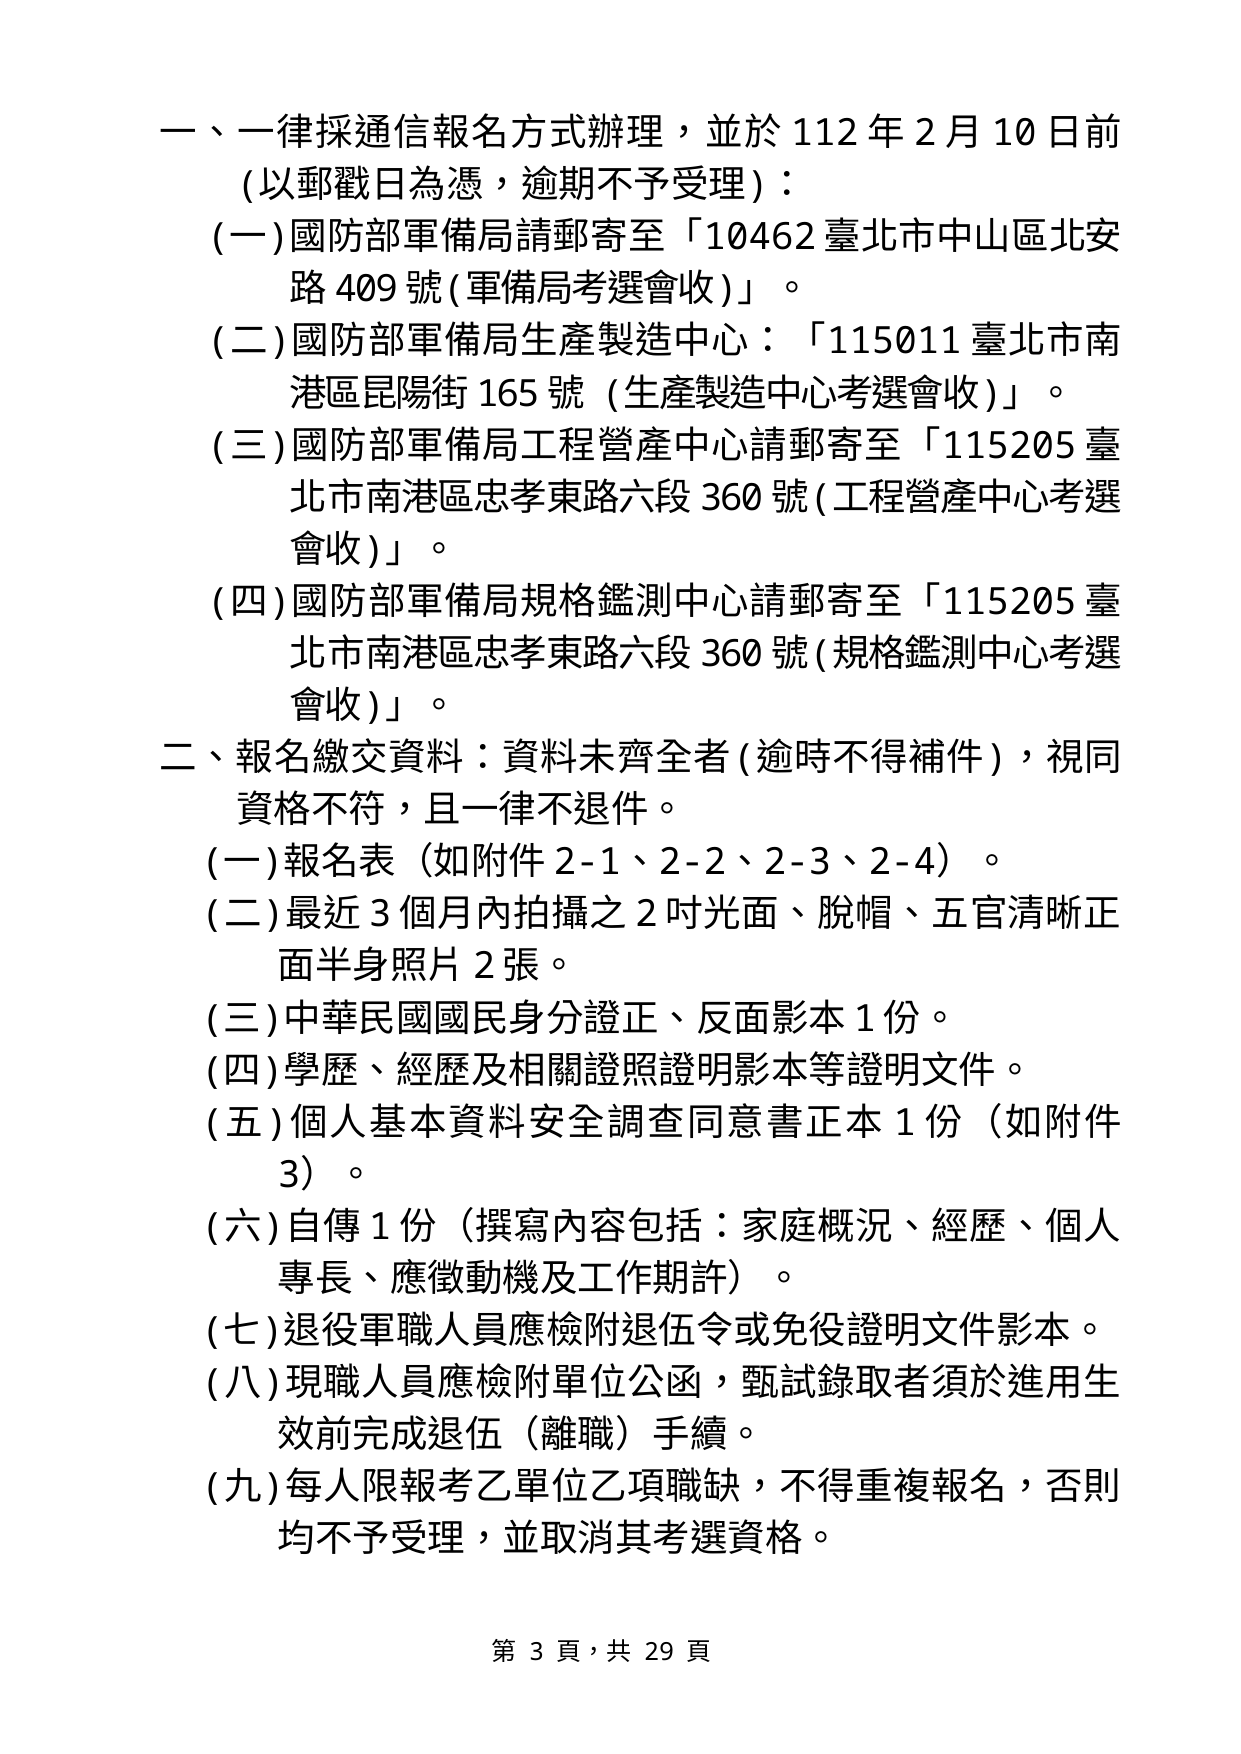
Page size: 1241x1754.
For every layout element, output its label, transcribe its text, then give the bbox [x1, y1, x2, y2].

text 一、一律採通信報名方式辦理，並於112年2月10日前(以郵戳日為憑，逾期不予受理)： [159, 104, 1122, 208]
text 二、報名繳交資料：資料未齊全者(逾時不得補件)，視同資格不符，且一律不退件。 [159, 729, 1122, 833]
text (二)最近3個月內拍攝之2吋光面、脫帽、五官清晰正面半身照片2張。 [201, 885, 1122, 989]
text (九)每人限報考乙單位乙項職缺，不得重複報名，否則均不予受理，並取消其考選資格。 [201, 1458, 1122, 1562]
text (八)現職人員應檢附單位公函，甄試錄取者須於進用生效前完成退伍（離職）手續。 [201, 1354, 1122, 1458]
text (五)個人基本資料安全調查同意書正本1份（如附件3）。 [201, 1093, 1122, 1198]
text (六)自傳1份（撰寫內容包括：家庭概況、經歷、個人專長、應徵動機及工作期許）。 [201, 1198, 1122, 1302]
text (一)報名表（如附件2-1、2-2、2-3、2-4）。 [201, 833, 1122, 885]
text (七)退役軍職人員應檢附退伍令或免役證明文件影本。 [201, 1302, 1122, 1354]
text (四)國防部軍備局規格鑑測中心請郵寄至「115205臺北市南港區忠孝東路六段360號(規格鑑測中心考選會收)」。 [207, 573, 1122, 729]
text (一)國防部軍備局請郵寄至「10462臺北市中山區北安路409號(軍備局考選會收)」。 [207, 208, 1122, 312]
text (二)國防部軍備局生產製造中心：「115011臺北市南港區昆陽街165號 (生產製造中心考選會收)」。 [207, 312, 1122, 416]
text (三)中華民國國民身分證正、反面影本1份。 [201, 989, 1122, 1041]
text (三)國防部軍備局工程營產中心請郵寄至「115205臺北市南港區忠孝東路六段360號(工程營產中心考選會收)」。 [207, 416, 1122, 573]
text (四)學歷、經歷及相關證照證明影本等證明文件。 [201, 1041, 1122, 1093]
